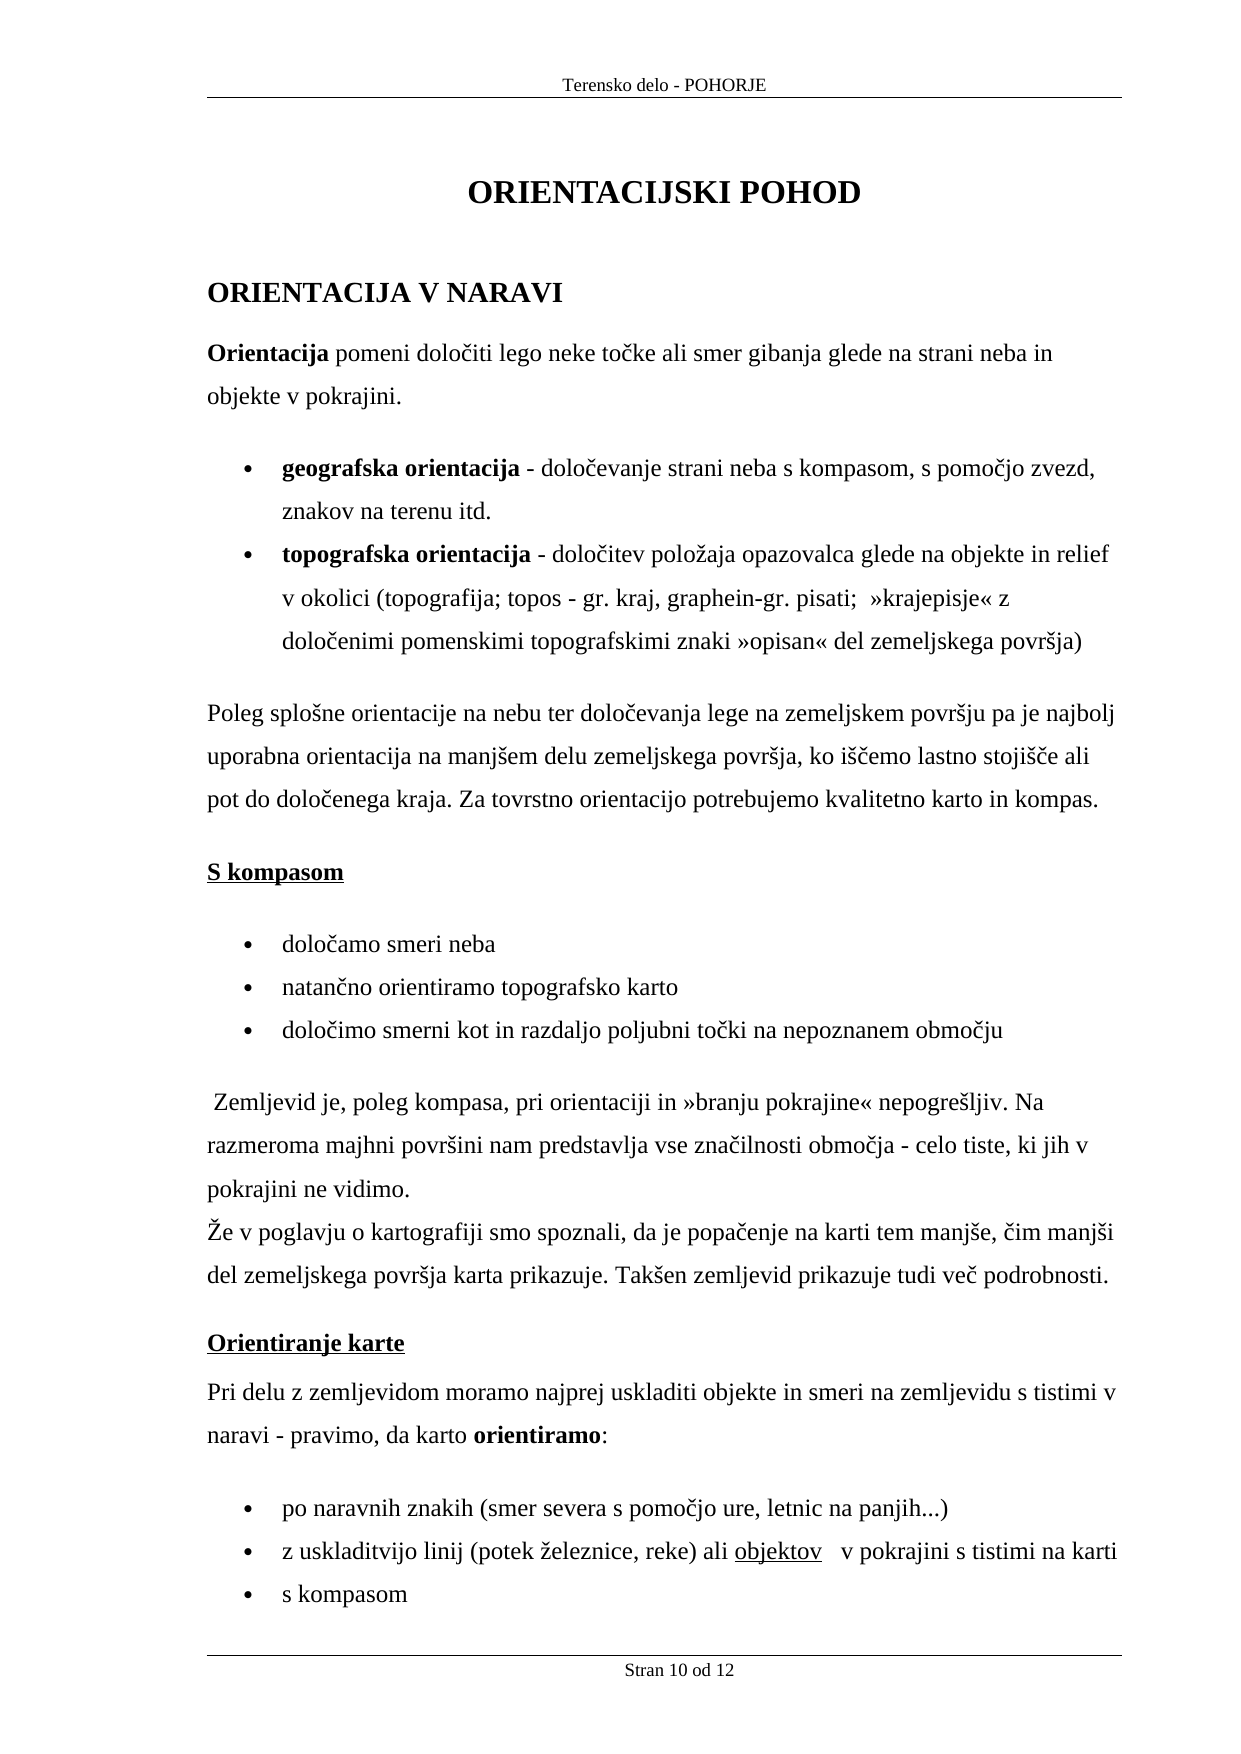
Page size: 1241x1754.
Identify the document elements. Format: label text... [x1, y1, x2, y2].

text Zemljevid je, poleg kompasa, pri orientaciji in »branju pokrajine« nepogrešljiv. Na razmeroma majhni površini nam predstavlja vse značilnosti območja - celo tiste, ki jih v pokrajini ne vidimo. Že v poglavju o kartografiji smo spoznali, da je popačenje na karti tem manjše, čim manjši del zemeljskega površja karta prikazuje. Takšen zemljevid prikazuje tudi več podrobnosti. [207, 1087, 1122, 1289]
list določimo smerni kot in razdaljo poljubni točki na nepoznanem območju [244, 1015, 1122, 1044]
list določamo smeri neba [244, 929, 1122, 958]
text S kompasom [207, 857, 1122, 885]
list topografska orientacija - določitev položaja opazovalca glede na objekte in relief v okolici (topografija; topos - gr. kraj, graphein-gr. pisati; »krajepisje« z določenimi pomenskimi topografskimi znaki »opisan« del zemeljskega površja) [244, 539, 1122, 654]
title ORIENTACIJSKI POHOD [207, 173, 1122, 211]
text Pri delu z zemljevidom moramo najprej uskladiti objekte in smeri na zemljevidu s tistimi v naravi - pravimo, da karto orientiramo: [207, 1377, 1122, 1449]
list natančno orientiramo topografsko karto [244, 972, 1122, 1001]
list z uskladitvijo linij (potek železnice, reke) ali objektov v pokrajini s tistimi na karti [244, 1536, 1122, 1565]
subtitle Orientiranje karte [207, 1328, 1122, 1357]
list s kompasom [244, 1579, 1122, 1608]
list po naravnih znakih (smer severa s pomočjo ure, letnic na panjih...) [244, 1493, 1122, 1522]
text Orientacija pomeni določiti lego neke točke ali smer gibanja glede na strani neba in objekte v pokrajini. [207, 338, 1122, 410]
subtitle ORIENTACIJA V NARAVI [207, 275, 1122, 309]
text Poleg splošne orientacije na nebu ter določevanja lege na zemeljskem površju pa je najbolj uporabna orientacija na manjšem delu zemeljskega površja, ko iščemo lastno stojišče ali pot do določenega kraja. Za tovrstno orientacijo potrebujemo kvalitetno karto in kompas. [207, 698, 1122, 813]
list geografska orientacija - določevanje strani neba s kompasom, s pomočjo zvezd, znakov na terenu itd. [244, 453, 1122, 525]
